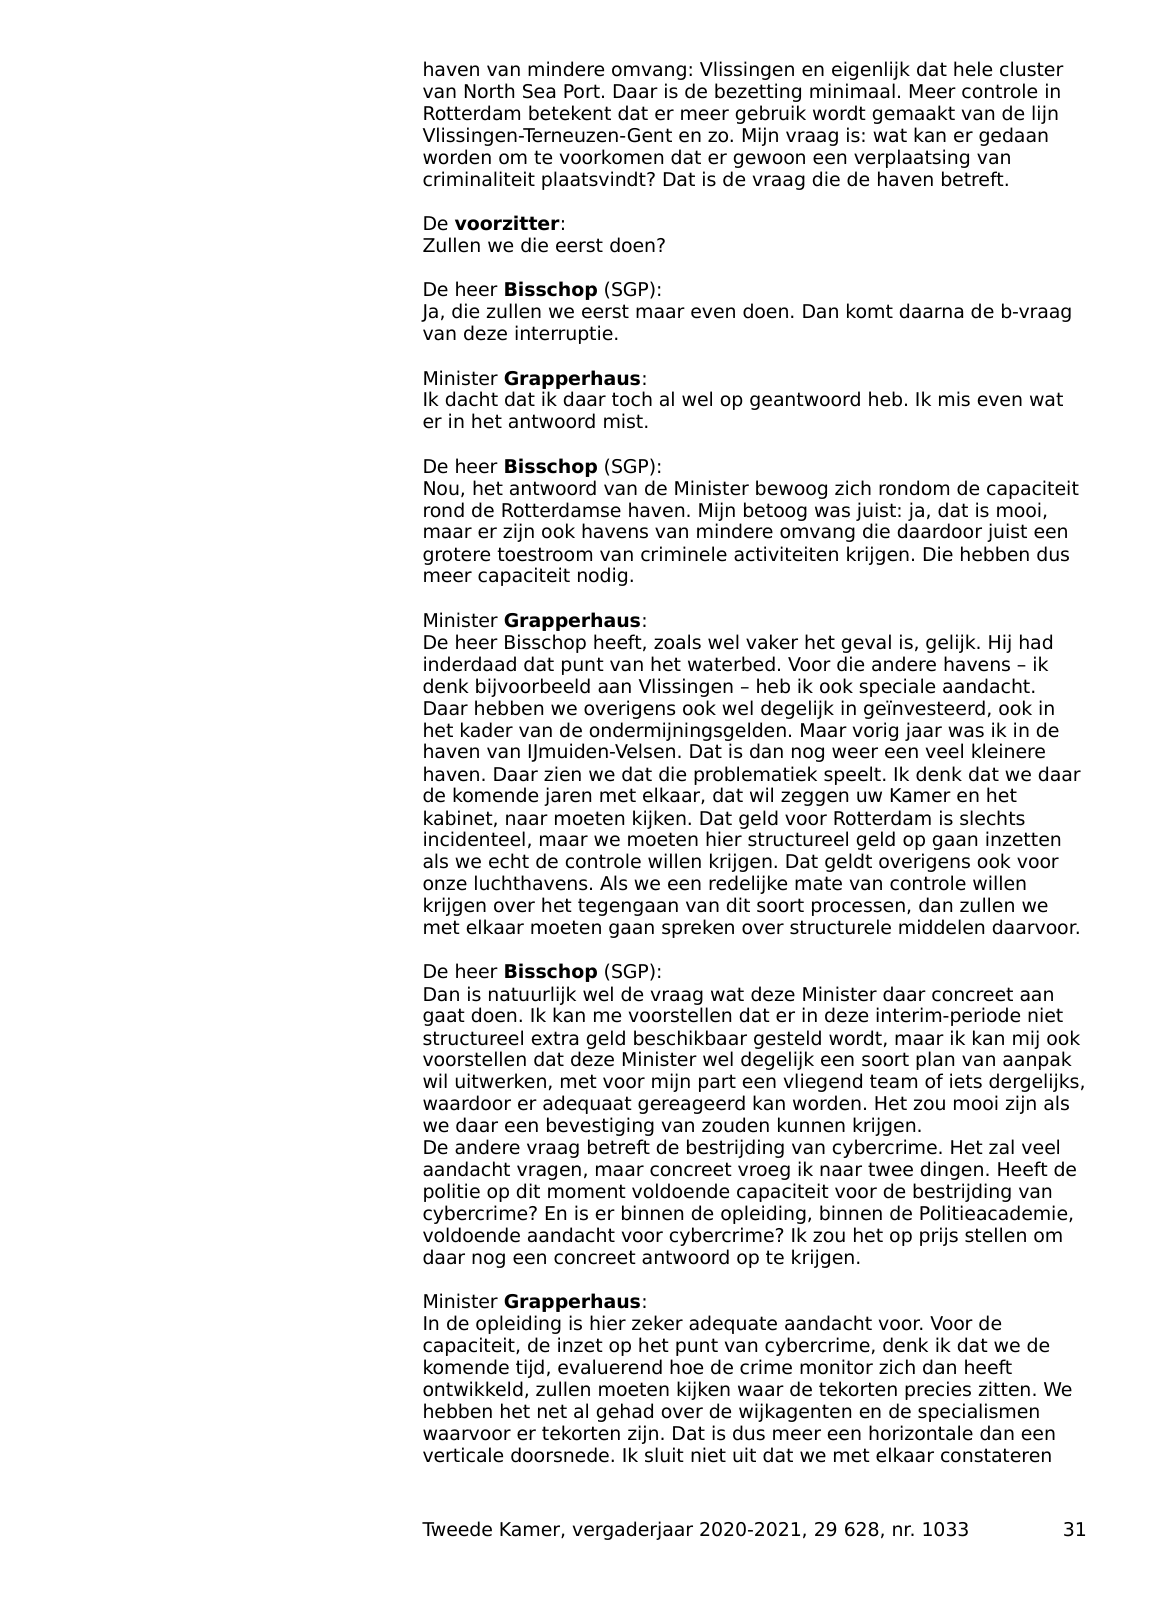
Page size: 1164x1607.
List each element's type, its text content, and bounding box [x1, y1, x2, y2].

text Nou, het antwoord van de Minister bewoog zich rondom de capaciteit rond de Rotterdamse haven. Mijn betoog was juist: ja, dat is mooi, maar er zijn ook havens van mindere omvang die daardoor juist een grotere toestroom van criminele activiteiten krijgen. Die hebben dus meer capaciteit nodig. [422, 477, 1087, 587]
text Minister Grapperhaus: [422, 1291, 1087, 1313]
text De heer Bisschop (SGP): [422, 961, 1087, 983]
text Ik dacht dat ik daar toch al wel op geantwoord heb. Ik mis even wat er in het antwoord mist. [422, 389, 1087, 433]
text De heer Bisschop (SGP): [422, 279, 1087, 301]
text Ja, die zullen we eerst maar even doen. Dan komt daarna de b-vraag van deze interruptie. [422, 301, 1087, 345]
text Zullen we die eerst doen? [422, 235, 1087, 257]
text De voorzitter: [422, 213, 1087, 235]
text Minister Grapperhaus: [422, 367, 1087, 389]
text In de opleiding is hier zeker adequate aandacht voor. Voor de capaciteit, de inzet op het punt van cybercrime, denk ik dat we de komende tijd, evaluerend hoe de crime monitor zich dan heeft ontwikkeld, zullen moeten kijken waar de tekorten precies zitten. We hebben het net al gehad over de wijkagenten en de specialismen waarvoor er tekorten zijn. Dat is dus meer een horizontale dan een verticale doorsnede. Ik sluit niet uit dat we met elkaar constateren [422, 1313, 1087, 1467]
text De heer Bisschop heeft, zoals wel vaker het geval is, gelijk. Hij had inderdaad dat punt van het waterbed. Voor die andere havens – ik denk bijvoorbeeld aan Vlissingen – heb ik ook speciale aandacht. Daar hebben we overigens ook wel degelijk in geïnvesteerd, ook in het kader van de ondermijningsgelden. Maar vorig jaar was ik in de haven van IJmuiden-Velsen. Dat is dan nog weer een veel kleinere haven. Daar zien we dat die problematiek speelt. Ik denk dat we daar de komende jaren met elkaar, dat wil zeggen uw Kamer en het kabinet, naar moeten kijken. Dat geld voor Rotterdam is slechts incidenteel, maar we moeten hier structureel geld op gaan inzetten als we echt de controle willen krijgen. Dat geldt overigens ook voor onze luchthavens. Als we een redelijke mate van controle willen krijgen over het tegengaan van dit soort processen, dan zullen we met elkaar moeten gaan spreken over structurele middelen daarvoor. [422, 632, 1087, 939]
text De heer Bisschop (SGP): [422, 456, 1087, 477]
text De andere vraag betreft de bestrijding van cybercrime. Het zal veel aandacht vragen, maar concreet vroeg ik naar twee dingen. Heeft de politie op dit moment voldoende capaciteit voor de bestrijding van cybercrime? En is er binnen de opleiding, binnen de Politieacademie, voldoende aandacht voor cybercrime? Ik zou het op prijs stellen om daar nog een concreet antwoord op te krijgen. [422, 1137, 1087, 1269]
text haven van mindere omvang: Vlissingen en eigenlijk dat hele cluster van North Sea Port. Daar is de bezetting minimaal. Meer controle in Rotterdam betekent dat er meer gebruik wordt gemaakt van de lijn Vlissingen-Terneuzen-Gent en zo. Mijn vraag is: wat kan er gedaan worden om te voorkomen dat er gewoon een verplaatsing van criminaliteit plaatsvindt? Dat is de vraag die de haven betreft. [422, 59, 1087, 191]
text Minister Grapperhaus: [422, 609, 1087, 632]
text Dan is natuurlijk wel de vraag wat deze Minister daar concreet aan gaat doen. Ik kan me voorstellen dat er in deze interim-periode niet structureel extra geld beschikbaar gesteld wordt, maar ik kan mij ook voorstellen dat deze Minister wel degelijk een soort plan van aanpak wil uitwerken, met voor mijn part een vliegend team of iets dergelijks, waardoor er adequaat gereageerd kan worden. Het zou mooi zijn als we daar een bevestiging van zouden kunnen krijgen. [422, 983, 1087, 1137]
